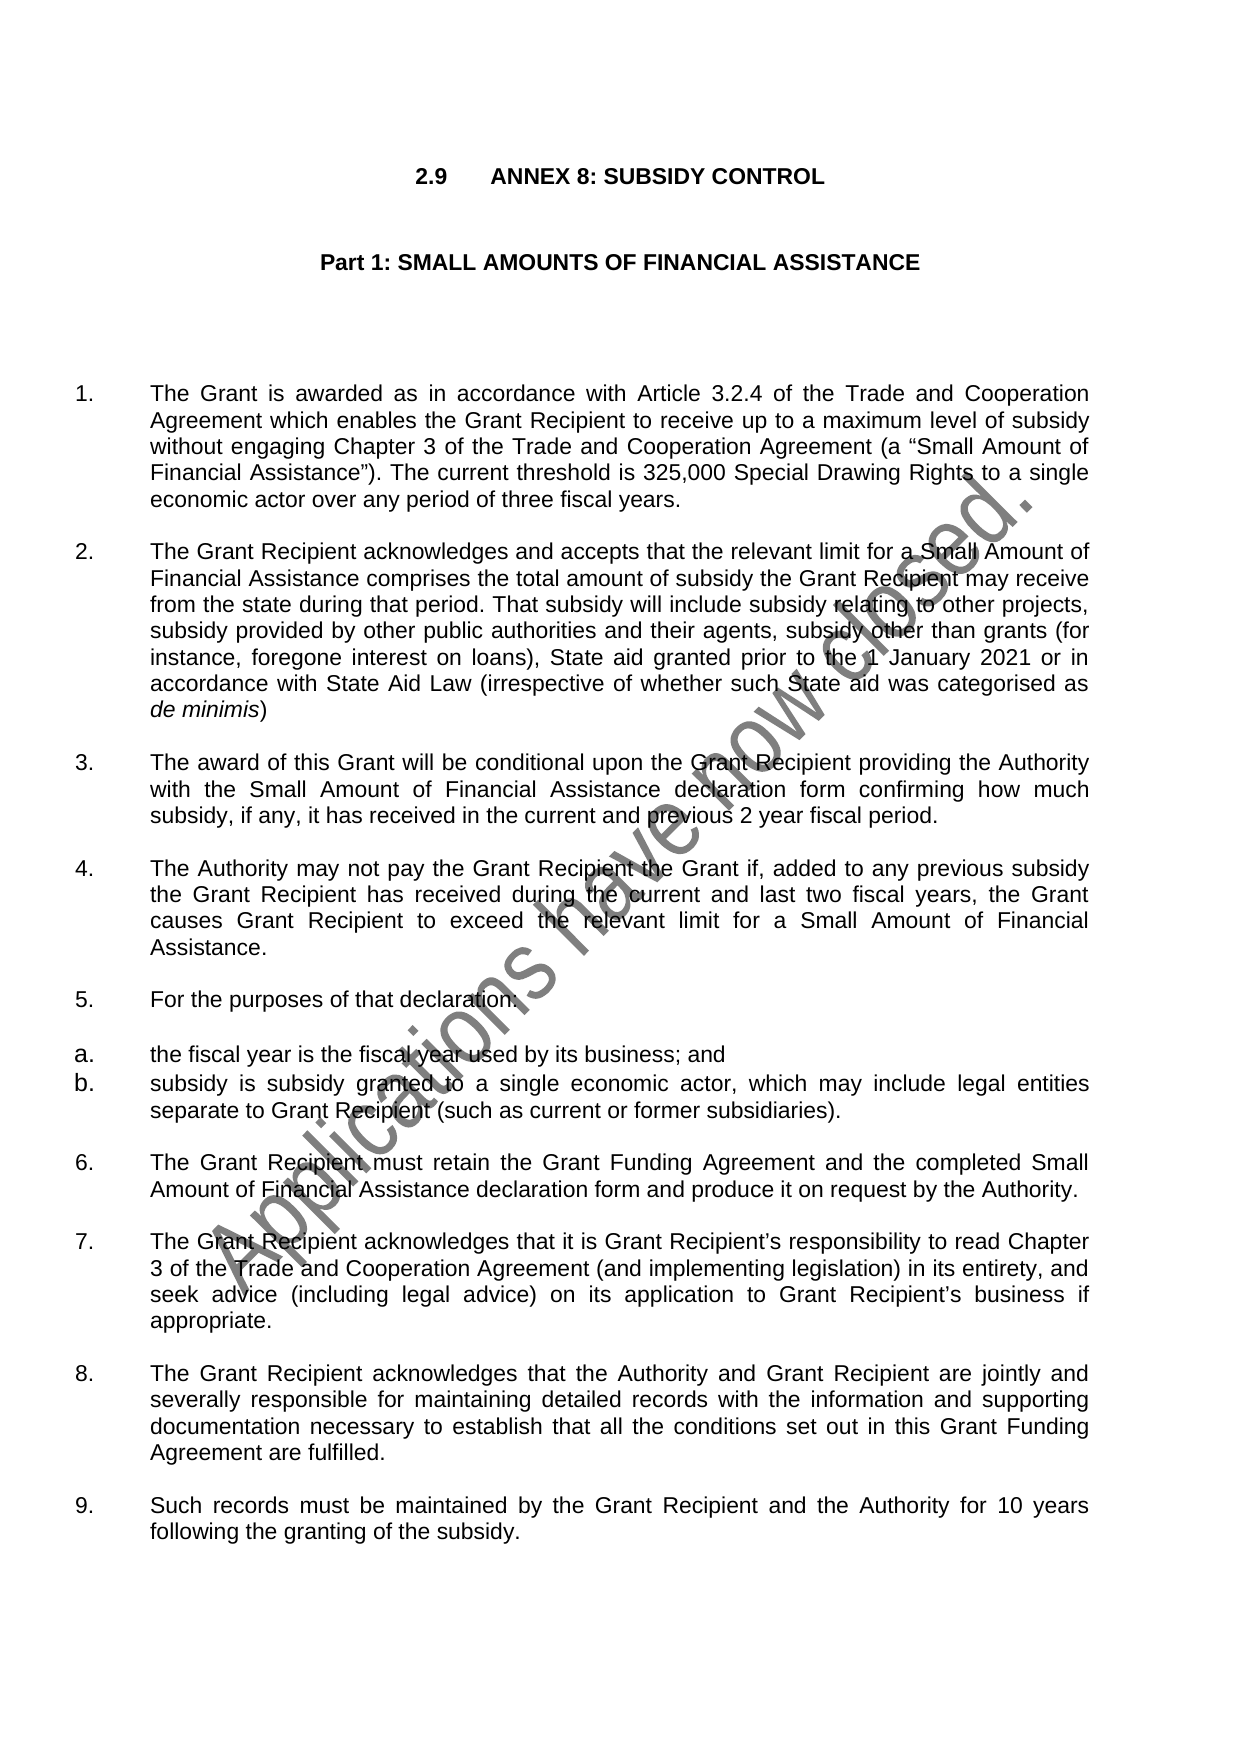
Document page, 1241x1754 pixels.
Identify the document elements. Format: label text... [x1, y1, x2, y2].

list The Authority may not pay the Grant Recipient the Grant if, added to any previous subsidy the Grant Recipient has received during the current and last two fiscal years, the Grant causes Grant Recipient to exceed the relevant limit for a Small Amount of Financial Assistance. [75, 854, 1090, 960]
list Such records must be maintained by the Grant Recipient and the Authority for 10 years following the granting of the subsidy. [75, 1492, 1090, 1544]
list The award of this Grant will be conditional upon the Grant Recipient providing the Authority with the Small Amount of Financial Assistance declaration form confirming how much subsidy, if any, it has received in the current and previous 2 year fiscal period. [75, 749, 1090, 828]
list the fiscal year is the fiscal year used by its business; and [445, 1039, 1090, 1068]
list The Grant Recipient acknowledges and accepts that the relevant limit for a Small Amount of Financial Assistance comprises the total amount of subsidy the Grant Recipient may receive from the state during that period. That subsidy will include subsidy relating to other projects, subsidy provided by other public authorities and their agents, subsidy other than grants (for instance, foregone interest on loans), State aid granted prior to the 1 January 2021 or in accordance with State Aid Law (irrespective of whether such State aid was categorised as de minimis) [75, 538, 1090, 723]
list For the purposes of that declaration: [482, 986, 521, 1013]
list subsidy is subsidy granted to a single economic actor, which may include legal entities separate to Grant Recipient (such as current or former subsidiaries). [74, 1068, 1090, 1123]
list The Grant is awarded as in accordance with Article 3.2.4 of the Trade and Cooperation Agreement which enables the Grant Recipient to receive up to a maximum level of subsidy without engaging Chapter 3 of the Trade and Cooperation Agreement (a “Small Amount of Financial Assistance”). The current threshold is 325,000 Special Drawing Rights to a single economic actor over any period of three fiscal years. [75, 380, 1090, 512]
list The Grant Recipient must retain the Grant Funding Agreement and the completed Small Amount of Financial Assistance declaration form and produce it on request by the Authority. [75, 1149, 1090, 1202]
text Part 1: SMALL AMOUNTS OF FINANCIAL ASSISTANCE [150, 248, 1090, 275]
list The Grant Recipient acknowledges that it is Grant Recipient’s responsibility to read Chapter 3 of the Trade and Cooperation Agreement (and implementing legislation) in its entirety, and seek advice (including legal advice) on its application to Grant Recipient’s business if appropriate. [75, 1228, 1090, 1334]
list For the purposes of that declaration: [507, 986, 1090, 1013]
list For the purposes of that declaration: [75, 986, 481, 1013]
list the fiscal year is the fiscal year used by its business; and [74, 1039, 426, 1068]
list The Grant Recipient acknowledges that the Authority and Grant Recipient are jointly and severally responsible for maintaining detailed records with the information and supporting documentation necessary to establish that all the conditions set out in this Grant Funding Agreement are fulfilled. [75, 1360, 1090, 1466]
subtitle ANNEX 8: SUBSIDY CONTROL [150, 163, 1090, 189]
